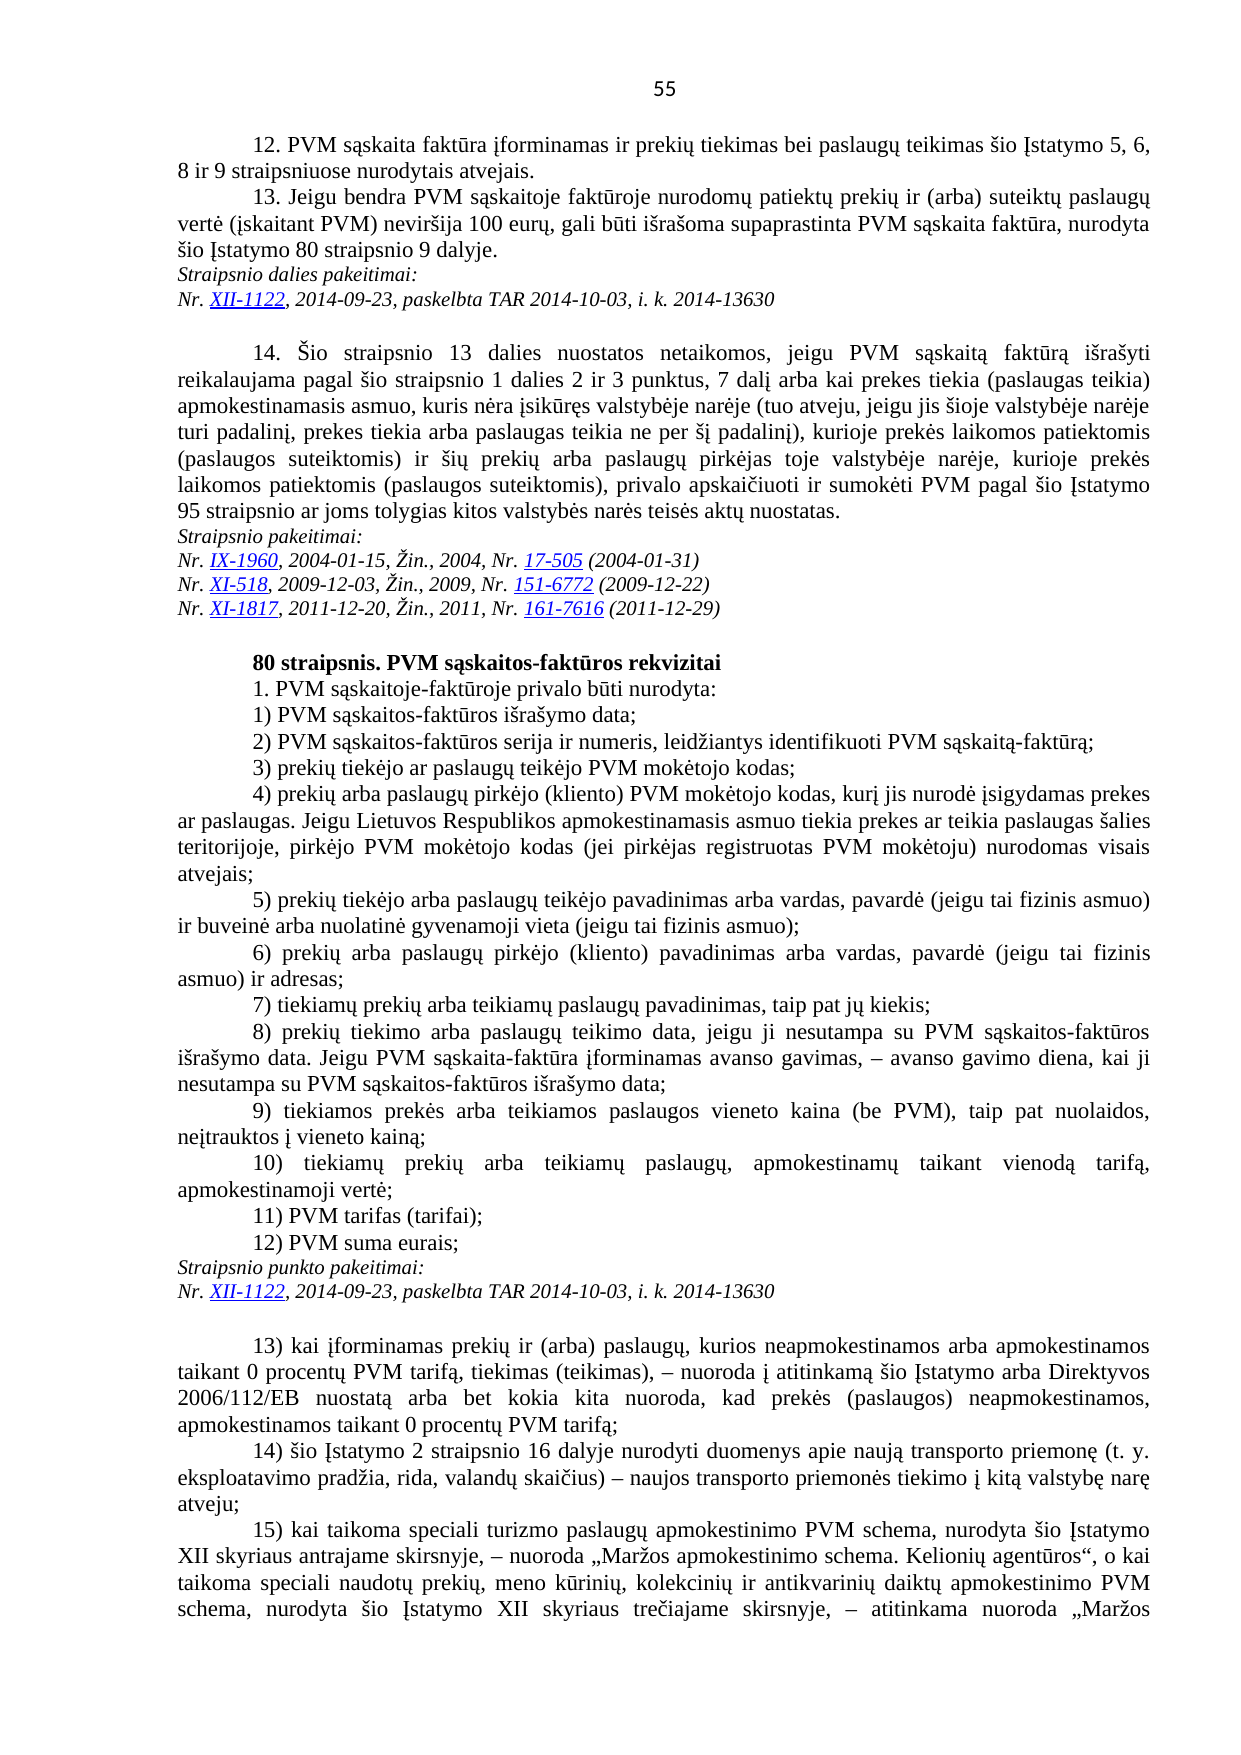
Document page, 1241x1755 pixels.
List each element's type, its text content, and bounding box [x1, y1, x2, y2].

text 7) tiekiamų prekių arba teikiamų paslaugų pavadinimas, taip pat jų kiekis; [177, 991, 1152, 1018]
text 12) PVM suma eurais; [177, 1228, 1152, 1255]
text 10) tiekiamų prekių arba teikiamų paslaugų, apmokestinamų taikant vienodą tarifą, apmokestinamoji vertė; [177, 1149, 1152, 1202]
text Straipsnio dalies pakeitimai: [177, 262, 1152, 286]
text 6) prekių arba paslaugų pirkėjo (kliento) pavadinimas arba vardas, pavardė (jeigu tai fizinis asmuo) ir adresas; [177, 939, 1152, 991]
text 1) PVM sąskaitos-faktūros išrašymo data; [177, 701, 1152, 728]
text 12. PVM sąskaita faktūra įforminamas ir prekių tiekimas bei paslaugų teikimas šio Įstatymo 5, 6, 8 ir 9 straipsniuose nurodytais atvejais. [177, 131, 1152, 183]
text 1. PVM sąskaitoje-faktūroje privalo būti nurodyta: [177, 675, 1152, 701]
text Nr. XII-1122, 2014-09-23, paskelbta TAR 2014-10-03, i. k. 2014-13630 [177, 1279, 1152, 1303]
text Nr. IX-1960, 2004-01-15, Žin., 2004, Nr. 17-505 (2004-01-31) [177, 548, 1152, 572]
text Straipsnio punkto pakeitimai: [177, 1255, 1152, 1279]
text 8) prekių tiekimo arba paslaugų teikimo data, jeigu ji nesutampa su PVM sąskaitos-faktūros išrašymo data. Jeigu PVM sąskaita-faktūra įforminamas avanso gavimas, – avanso gavimo diena, kai ji nesutampa su PVM sąskaitos-faktūros išrašymo data; [177, 1018, 1152, 1097]
text 13) kai įforminamas prekių ir (arba) paslaugų, kurios neapmokestinamos arba apmokestinamos taikant 0 procentų PVM tarifą, tiekimas (teikimas), – nuoroda į atitinkamą šio Įstatymo arba Direktyvos 2006/112/EB nuostatą arba bet kokia kita nuoroda, kad prekės (paslaugos) neapmokestinamos, apmokestinamos taikant 0 procentų PVM tarifą; [177, 1332, 1152, 1437]
text 13. Jeigu bendra PVM sąskaitoje faktūroje nurodomų patiektų prekių ir (arba) suteiktų paslaugų vertė (įskaitant PVM) neviršija 100 eurų, gali būti išrašoma supaprastinta PVM sąskaita faktūra, nurodyta šio Įstatymo 80 straipsnio 9 dalyje. [177, 183, 1152, 262]
text 11) PVM tarifas (tarifai); [177, 1202, 1152, 1228]
text 14) šio Įstatymo 2 straipsnio 16 dalyje nurodyti duomenys apie naują transporto priemonę (t. y. eksploatavimo pradžia, rida, valandų skaičius) – naujos transporto priemonės tiekimo į kitą valstybę narę atveju; [177, 1437, 1152, 1516]
text 4) prekių arba paslaugų pirkėjo (kliento) PVM mokėtojo kodas, kurį jis nurodė įsigydamas prekes ar paslaugas. Jeigu Lietuvos Respublikos apmokestinamasis asmuo tiekia prekes ar teikia paslaugas šalies teritorijoje, pirkėjo PVM mokėtojo kodas (jei pirkėjas registruotas PVM mokėtoju) nurodomas visais atvejais; [177, 781, 1152, 886]
text 3) prekių tiekėjo ar paslaugų teikėjo PVM mokėtojo kodas; [177, 754, 1152, 781]
text 14. Šio straipsnio 13 dalies nuostatos netaikomos, jeigu PVM sąskaitą faktūrą išrašyti reikalaujama pagal šio straipsnio 1 dalies 2 ir 3 punktus, 7 dalį arba kai prekes tiekia (paslaugas teikia) apmokestinamasis asmuo, kuris nėra įsikūręs valstybėje narėje (tuo atveju, jeigu jis šioje valstybėje narėje turi padalinį, prekes tiekia arba paslaugas teikia ne per šį padalinį), kurioje prekės laikomos patiektomis (paslaugos suteiktomis) ir šių prekių arba paslaugų pirkėjas toje valstybėje narėje, kurioje prekės laikomos patiektomis (paslaugos suteiktomis), privalo apskaičiuoti ir sumokėti PVM pagal šio Įstatymo 95 straipsnio ar joms tolygias kitos valstybės narės teisės aktų nuostatas. [177, 339, 1152, 524]
text 2) PVM sąskaitos-faktūros serija ir numeris, leidžiantys identifikuoti PVM sąskaitą-faktūrą; [177, 728, 1152, 754]
text 5) prekių tiekėjo arba paslaugų teikėjo pavadinimas arba vardas, pavardė (jeigu tai fizinis asmuo) ir buveinė arba nuolatinė gyvenamoji vieta (jeigu tai fizinis asmuo); [177, 886, 1152, 939]
text 15) kai taikoma speciali turizmo paslaugų apmokestinimo PVM schema, nurodyta šio Įstatymo XII skyriaus antrajame skirsnyje, – nuoroda „Maržos apmokestinimo schema. Kelionių agentūros“, o kai taikoma speciali naudotų prekių, meno kūrinių, kolekcinių ir antikvarinių daiktų apmokestinimo PVM schema, nurodyta šio Įstatymo XII skyriaus trečiajame skirsnyje, – atitinkama nuoroda „Maržos [177, 1516, 1152, 1622]
text 9) tiekiamos prekės arba teikiamos paslaugos vieneto kaina (be PVM), taip pat nuolaidos, neįtrauktos į vieneto kainą; [177, 1097, 1152, 1149]
text Straipsnio pakeitimai: [177, 524, 1152, 548]
text Nr. XI-1817, 2011-12-20, Žin., 2011, Nr. 161-7616 (2011-12-29) [177, 596, 1152, 620]
text Nr. XII-1122, 2014-09-23, paskelbta TAR 2014-10-03, i. k. 2014-13630 [177, 286, 1152, 311]
text 80 straipsnis. PVM sąskaitos-faktūros rekvizitai [177, 649, 1152, 675]
text Nr. XI-518, 2009-12-03, Žin., 2009, Nr. 151-6772 (2009-12-22) [177, 572, 1152, 596]
